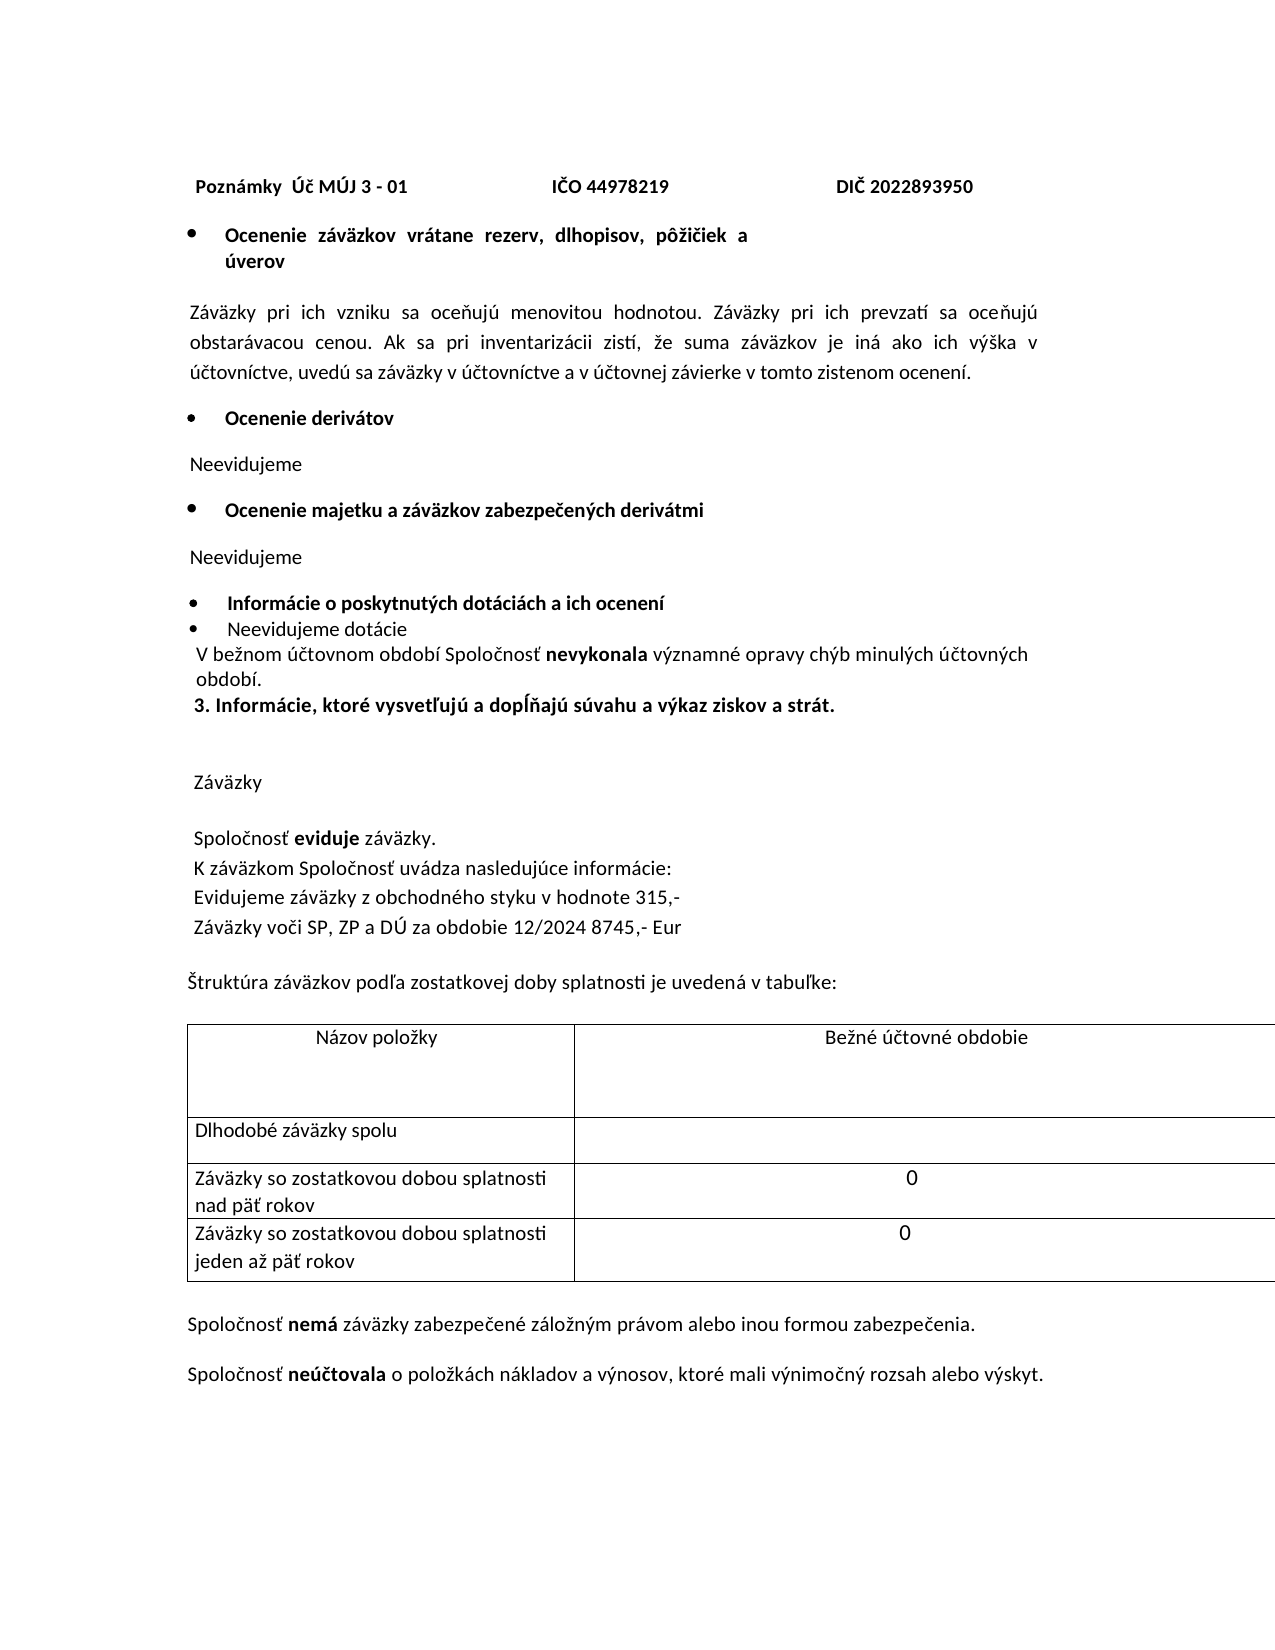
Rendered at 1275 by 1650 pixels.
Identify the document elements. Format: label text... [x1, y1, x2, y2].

text Spoločnosť nemá záväzky zabezpečené záložným právom alebo inou formou zabezpečenia. [187, 1311, 1087, 1336]
list Ocenenie derivátov [187, 405, 1087, 431]
table_cell 14 000 [575, 1118, 1275, 1163]
text Evidujeme záväzky z obchodného styku v hodnote 315,- Záväzky voči SP, ZP a DÚ za obdobie 12/2024 8745,- Eur [194, 880, 1091, 939]
list Informácie o poskytnutých dotáciách a ich ocenení [189, 590, 1087, 616]
text Poznámky Úč MÚJ 3 - 01 IČO 44978219 DIČ 2022893950 [195, 174, 1087, 198]
table_cell 0 [575, 1164, 1275, 1218]
text Spoločnosť eviduje záväzky. K záväzkom Spoločnosť uvádza nasledujúce informácie: [194, 820, 927, 880]
table_cell 2 014 [575, 1071, 1275, 1117]
text Záväzky [194, 769, 1087, 794]
text Neevidujeme [189, 544, 1087, 569]
table_header Bežné účtovné obdobie [575, 1025, 1275, 1071]
text Neevidujeme [189, 451, 1087, 477]
table_cell Záväzky so zostatkovou dobou splatnosti nad päť rokov [188, 1164, 574, 1218]
table_cell [188, 1071, 574, 1117]
table_cell Dlhodobé záväzky spolu [188, 1118, 574, 1163]
list Ocenenie majetku a záväzkov zabezpečených derivátmi [187, 498, 1087, 523]
table_cell 0 [575, 1219, 1275, 1281]
table_header Názov položky [188, 1025, 574, 1071]
list Ocenenie záväzkov vrátane rezerv, dlhopisov, pôžičiek a úverov [187, 222, 748, 273]
text V bežnom účtovnom období Spoločnosť nevykonala významné opravy chýb minulých účtovných období. [196, 641, 1087, 692]
table_cell Záväzky so zostatkovou dobou splatnosti jeden až päť rokov [188, 1219, 574, 1281]
text 3. Informácie, ktoré vysvetľujú a dopĺňajú súvahu a výkaz ziskov a strát. [194, 692, 837, 717]
text Spoločnosť neúčtovala o položkách nákladov a výnosov, ktoré mali výnimočný rozsah alebo výskyt. [187, 1362, 1087, 1387]
text Štruktúra záväzkov podľa zostatkovej doby splatnosti je uvedená v tabuľke: [187, 969, 1087, 994]
list Neevidujeme dotácie [189, 616, 1087, 641]
text Záväzky pri ich vzniku sa oceňujú menovitou hodnotou. Záväzky pri ich prevzatí sa oceňujú obstarávacou cenou. Ak sa pri inventarizácii zistí, že suma záväzkov je iná ako ich výška v účtovníctve, uvedú sa záväzky v účtovníctve a v účtovnej závierke v tomto zistenom ocenení. [189, 294, 1037, 384]
